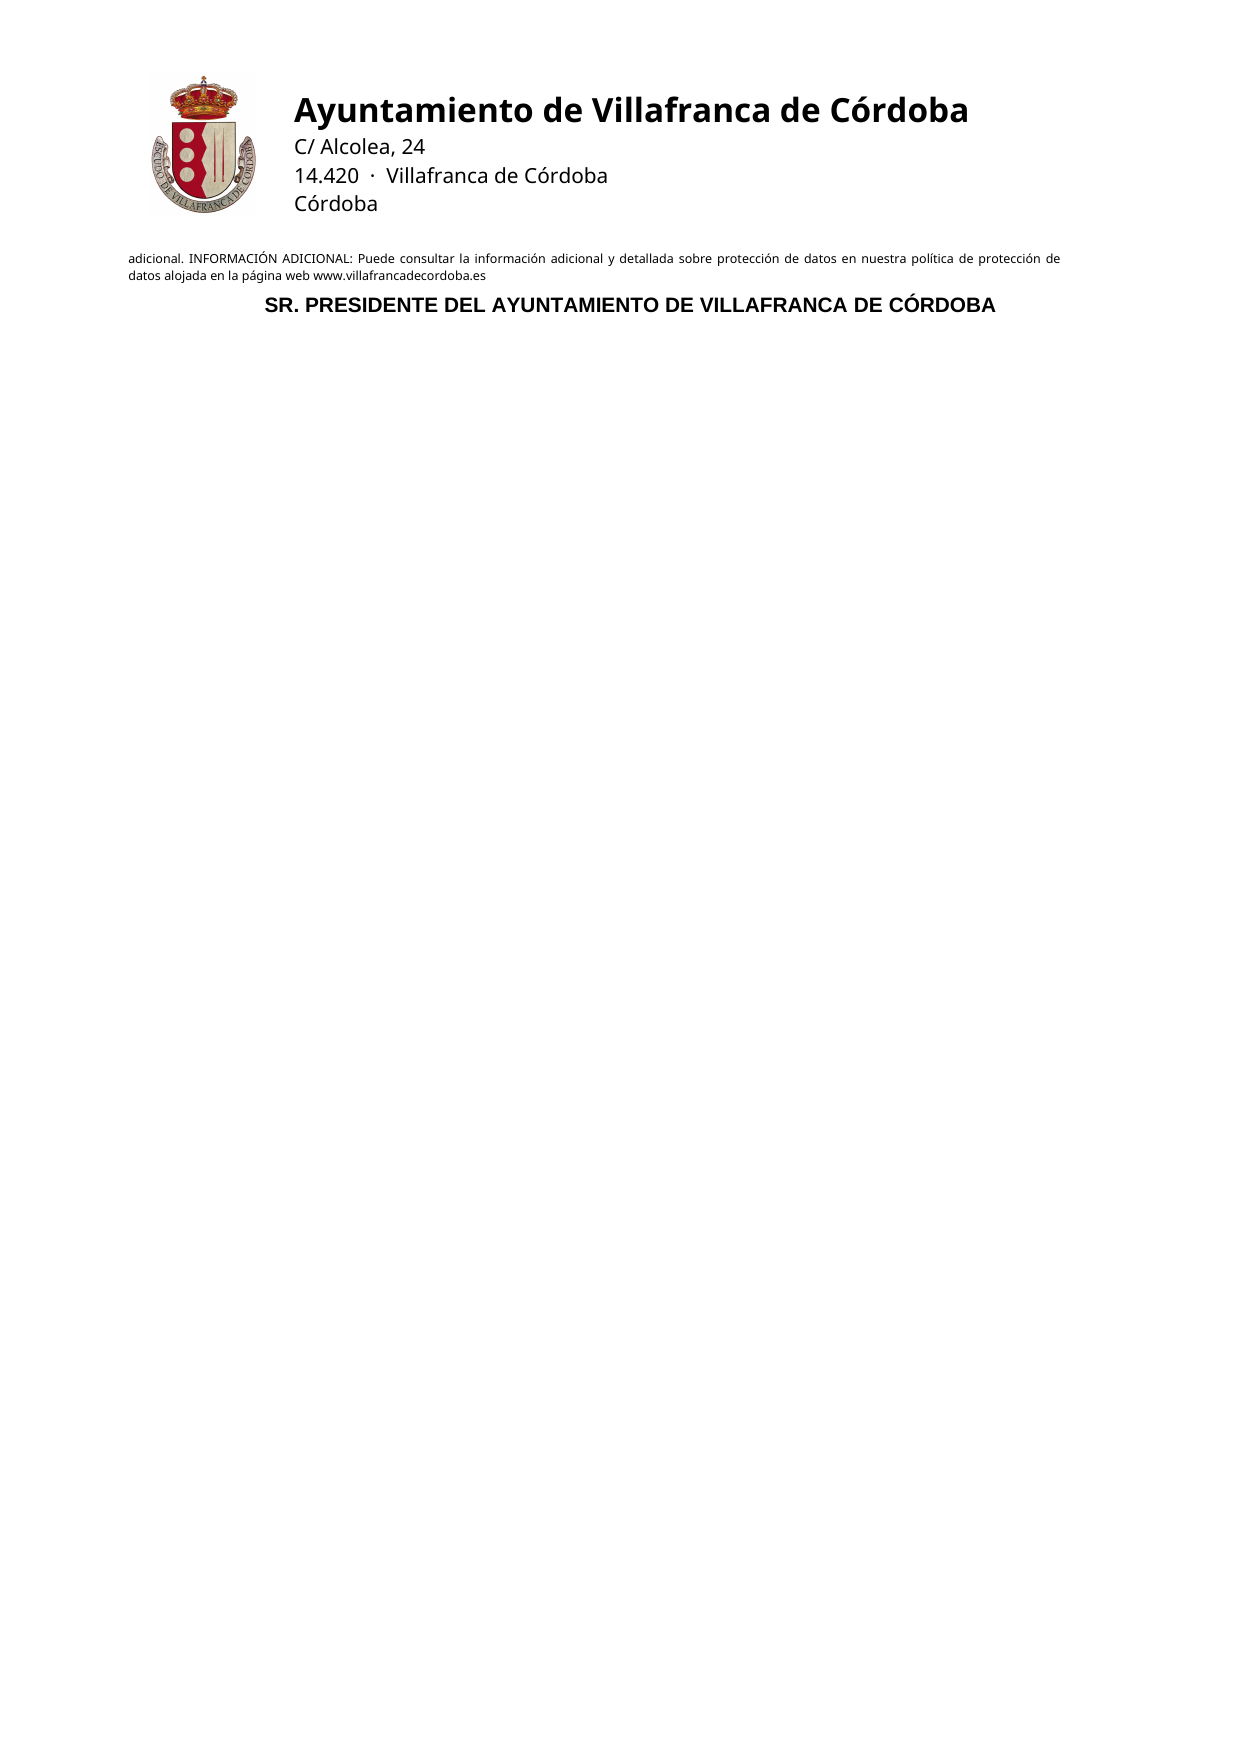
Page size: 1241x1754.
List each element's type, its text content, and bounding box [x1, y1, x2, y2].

text SR. PRESIDENTE DEL AYUNTAMIENTO DE VILLAFRANCA DE CÓRDOBA [117, 293, 1113, 317]
text adicional. INFORMACIÓN ADICIONAL: Puede consultar la información adicional y detallada sobre protección de datos en nuestra política de protección de datos alojada en la página web www.villafrancadecordoba.es [128, 250, 1063, 284]
